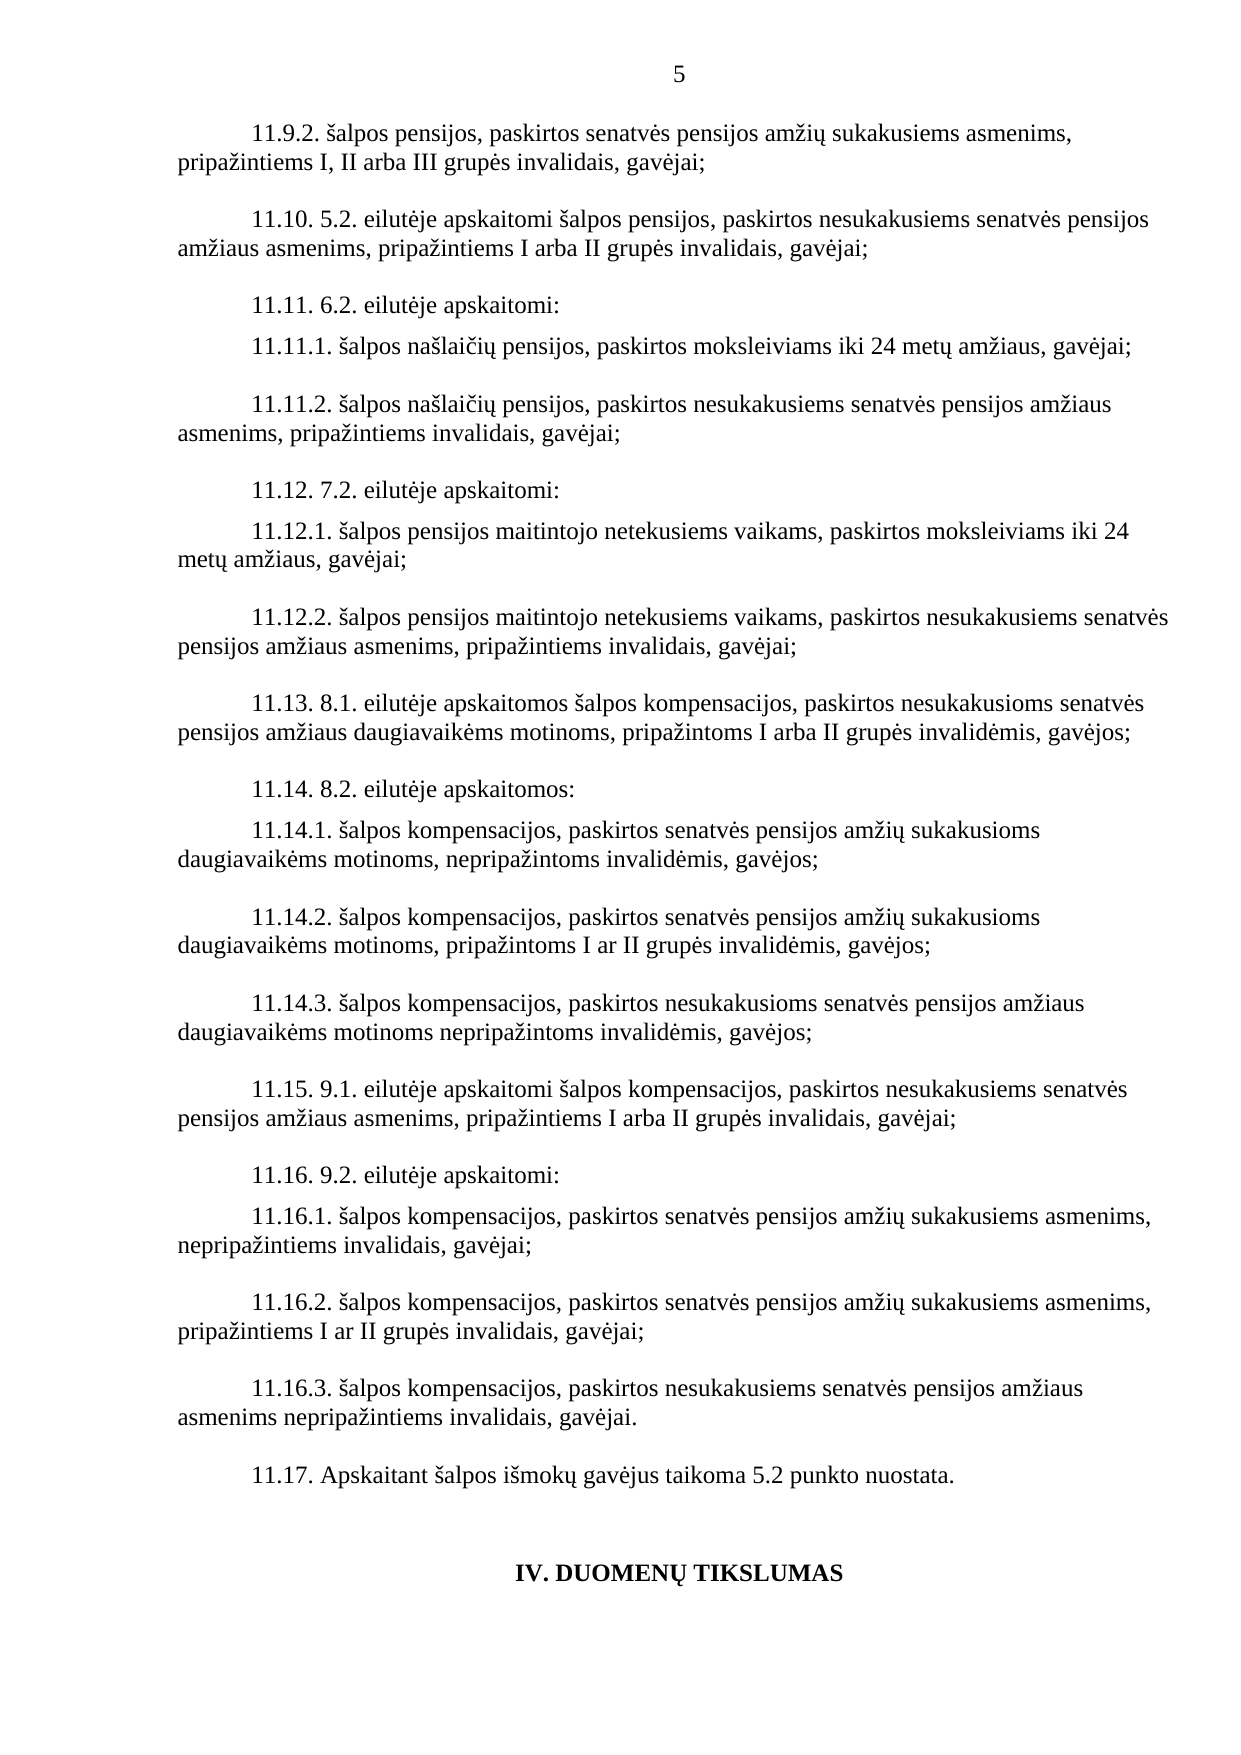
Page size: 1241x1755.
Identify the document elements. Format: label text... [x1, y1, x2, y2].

text 11.16.2. šalpos kompensacijos, paskirtos senatvės pensijos amžių sukakusiems asmenims, pripažintiems I ar II grupės invalidais, gavėjai; [177, 1287, 1181, 1345]
text 11.14.2. šalpos kompensacijos, paskirtos senatvės pensijos amžių sukakusioms daugiavaikėms motinoms, pripažintoms I ar II grupės invalidėmis, gavėjos; [177, 902, 1181, 959]
text 11.14.3. šalpos kompensacijos, paskirtos nesukakusioms senatvės pensijos amžiaus daugiavaikėms motinoms nepripažintoms invalidėmis, gavėjos; [177, 988, 1181, 1045]
text 11.16.3. šalpos kompensacijos, paskirtos nesukakusiems senatvės pensijos amžiaus asmenims nepripažintiems invalidais, gavėjai. [177, 1373, 1181, 1431]
text 11.9.2. šalpos pensijos, paskirtos senatvės pensijos amžių sukakusiems asmenims, pripažintiems I, II arba III grupės invalidais, gavėjai; [177, 118, 1181, 176]
text 11.16. 9.2. eilutėje apskaitomi: [177, 1160, 1181, 1189]
text 11.11.2. šalpos našlaičių pensijos, paskirtos nesukakusiems senatvės pensijos amžiaus asmenims, pripažintiems invalidais, gavėjai; [177, 389, 1181, 446]
text 11.12.2. šalpos pensijos maitintojo netekusiems vaikams, paskirtos nesukakusiems senatvės pensijos amžiaus asmenims, pripažintiems invalidais, gavėjai; [177, 602, 1181, 659]
text 11.14.1. šalpos kompensacijos, paskirtos senatvės pensijos amžių sukakusioms daugiavaikėms motinoms, nepripažintoms invalidėmis, gavėjos; [177, 815, 1181, 873]
text 11.15. 9.1. eilutėje apskaitomi šalpos kompensacijos, paskirtos nesukakusiems senatvės pensijos amžiaus asmenims, pripažintiems I arba II grupės invalidais, gavėjai; [177, 1074, 1181, 1132]
text 11.11.1. šalpos našlaičių pensijos, paskirtos moksleiviams iki 24 metų amžiaus, gavėjai; [177, 331, 1181, 360]
text 11.16.1. šalpos kompensacijos, paskirtos senatvės pensijos amžių sukakusiems asmenims, nepripažintiems invalidais, gavėjai; [177, 1201, 1181, 1258]
text 11.10. 5.2. eilutėje apskaitomi šalpos pensijos, paskirtos nesukakusiems senatvės pensijos amžiaus asmenims, pripažintiems I arba II grupės invalidais, gavėjai; [177, 204, 1181, 262]
text IV. DUOMENŲ TIKSLUMAS [177, 1558, 1181, 1587]
text 11.13. 8.1. eilutėje apskaitomos šalpos kompensacijos, paskirtos nesukakusioms senatvės pensijos amžiaus daugiavaikėms motinoms, pripažintoms I arba II grupės invalidėmis, gavėjos; [177, 688, 1181, 746]
text 11.11. 6.2. eilutėje apskaitomi: [177, 291, 1181, 319]
text 11.12. 7.2. eilutėje apskaitomi: [177, 475, 1181, 504]
text 11.14. 8.2. eilutėje apskaitomos: [177, 774, 1181, 803]
text 11.12.1. šalpos pensijos maitintojo netekusiems vaikams, paskirtos moksleiviams iki 24 metų amžiaus, gavėjai; [177, 516, 1181, 573]
text 11.17. Apskaitant šalpos išmokų gavėjus taikoma 5.2 punkto nuostata. [177, 1460, 1181, 1488]
